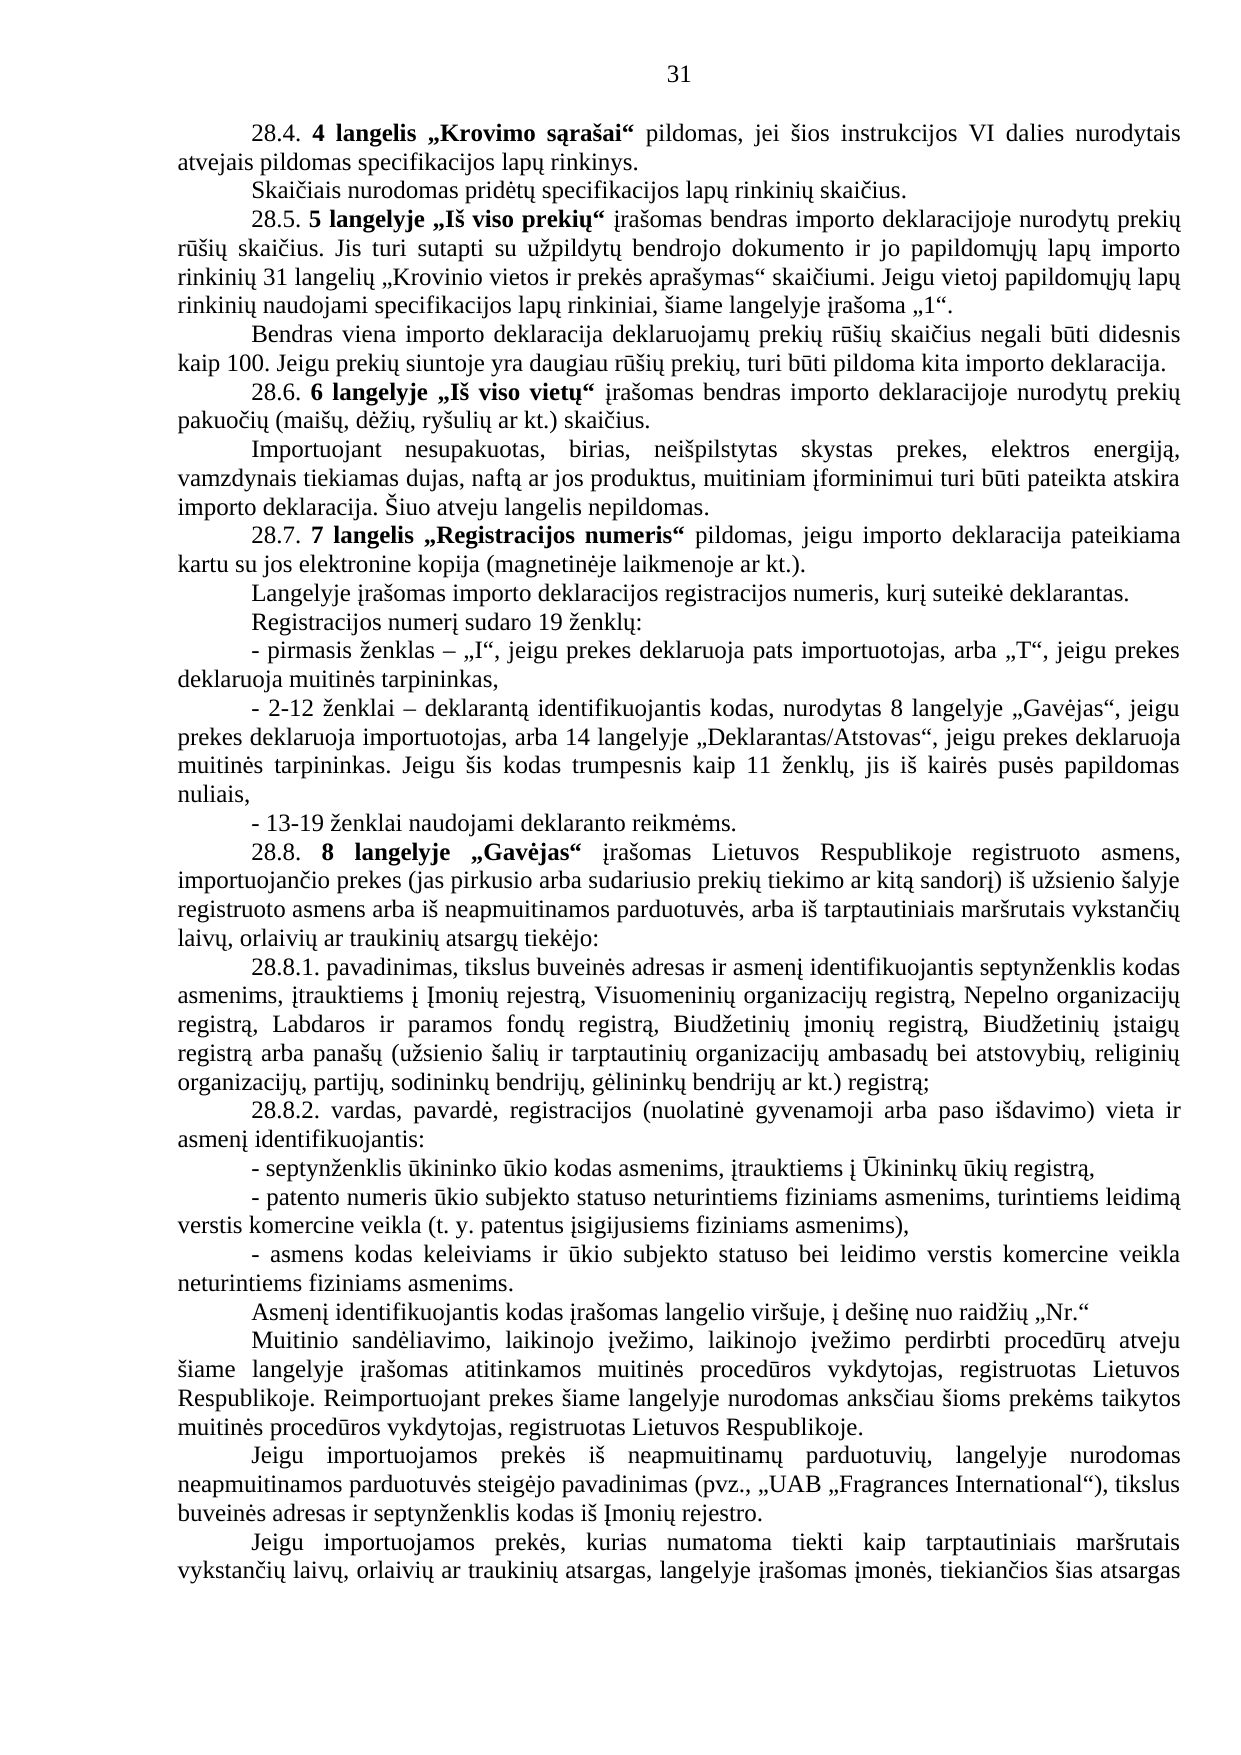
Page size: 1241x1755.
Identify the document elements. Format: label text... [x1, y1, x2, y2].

text Asmenį identifikuojantis kodas įrašomas langelio viršuje, į dešinę nuo raidžių „Nr.“ [177, 1297, 1181, 1326]
text Jeigu importuojamos prekės iš neapmuitinamų parduotuvių, langelyje nurodomas neapmuitinamos parduotuvės steigėjo pavadinimas (pvz., „UAB „Fragrances International“), tikslus buveinės adresas ir septynženklis kodas iš Įmonių rejestro. [177, 1441, 1181, 1527]
text Skaičiais nurodomas pridėtų specifikacijos lapų rinkinių skaičius. [177, 176, 1181, 204]
text - pirmasis ženklas – „I“, jeigu prekes deklaruoja pats importuotojas, arba „T“, jeigu prekes deklaruoja muitinės tarpininkas, [177, 636, 1181, 693]
text Jeigu importuojamos prekės, kurias numatoma tiekti kaip tarptautiniais maršrutais vykstančių laivų, orlaivių ar traukinių atsargas, langelyje įrašomas įmonės, tiekiančios šias atsargas [177, 1527, 1181, 1584]
text 28.8. 8 langelyje „Gavėjas“ įrašomas Lietuvos Respublikoje registruoto asmens, importuojančio prekes (jas pirkusio arba sudariusio prekių tiekimo ar kitą sandorį) iš užsienio šalyje registruoto asmens arba iš neapmuitinamos parduotuvės, arba iš tarptautiniais maršrutais vykstančių laivų, orlaivių ar traukinių atsargų tiekėjo: [177, 837, 1181, 952]
text - septynženklis ūkininko ūkio kodas asmenims, įtrauktiems į Ūkininkų ūkių registrą, [177, 1153, 1181, 1182]
text 28.7. 7 langelis „Registracijos numeris“ pildomas, jeigu importo deklaracija pateikiama kartu su jos elektronine kopija (magnetinėje laikmenoje ar kt.). [177, 521, 1181, 578]
text - 13-19 ženklai naudojami deklaranto reikmėms. [177, 808, 1181, 837]
text 28.5. 5 langelyje „Iš viso prekių“ įrašomas bendras importo deklaracijoje nurodytų prekių rūšių skaičius. Jis turi sutapti su užpildytų bendrojo dokumento ir jo papildomųjų lapų importo rinkinių 31 langelių „Krovinio vietos ir prekės aprašymas“ skaičiumi. Jeigu vietoj papildomųjų lapų rinkinių naudojami specifikacijos lapų rinkiniai, šiame langelyje įrašoma „1“. [177, 204, 1181, 319]
text 28.8.2. vardas, pavardė, registracijos (nuolatinė gyvenamoji arba paso išdavimo) vieta ir asmenį identifikuojantis: [177, 1096, 1181, 1153]
text 28.8.1. pavadinimas, tikslus buveinės adresas ir asmenį identifikuojantis septynženklis kodas asmenims, įtrauktiems į Įmonių rejestrą, Visuomeninių organizacijų registrą, Nepelno organizacijų registrą, Labdaros ir paramos fondų registrą, Biudžetinių įmonių registrą, Biudžetinių įstaigų registrą arba panašų (užsienio šalių ir tarptautinių organizacijų ambasadų bei atstovybių, religinių organizacijų, partijų, sodininkų bendrijų, gėlininkų bendrijų ar kt.) registrą; [177, 952, 1181, 1096]
text Muitinio sandėliavimo, laikinojo įvežimo, laikinojo įvežimo perdirbti procedūrų atveju šiame langelyje įrašomas atitinkamos muitinės procedūros vykdytojas, registruotas Lietuvos Respublikoje. Reimportuojant prekes šiame langelyje nurodomas anksčiau šioms prekėms taikytos muitinės procedūros vykdytojas, registruotas Lietuvos Respublikoje. [177, 1326, 1181, 1441]
text - 2-12 ženklai – deklarantą identifikuojantis kodas, nurodytas 8 langelyje „Gavėjas“, jeigu prekes deklaruoja importuotojas, arba 14 langelyje „Deklarantas/Atstovas“, jeigu prekes deklaruoja muitinės tarpininkas. Jeigu šis kodas trumpesnis kaip 11 ženklų, jis iš kairės pusės papildomas nuliais, [177, 693, 1181, 808]
text Langelyje įrašomas importo deklaracijos registracijos numeris, kurį suteikė deklarantas. [177, 578, 1181, 607]
text Importuojant nesupakuotas, birias, neišpilstytas skystas prekes, elektros energiją, vamzdynais tiekiamas dujas, naftą ar jos produktus, muitiniam įforminimui turi būti pateikta atskira importo deklaracija. Šiuo atveju langelis nepildomas. [177, 434, 1181, 521]
text 28.4. 4 langelis „Krovimo sąrašai“ pildomas, jei šios instrukcijos VI dalies nurodytais atvejais pildomas specifikacijos lapų rinkinys. [177, 118, 1181, 176]
text Registracijos numerį sudaro 19 ženklų: [177, 607, 1181, 636]
text - asmens kodas keleiviams ir ūkio subjekto statuso bei leidimo verstis komercine veikla neturintiems fiziniams asmenims. [177, 1239, 1181, 1297]
text - patento numeris ūkio subjekto statuso neturintiems fiziniams asmenims, turintiems leidimą verstis komercine veikla (t. y. patentus įsigijusiems fiziniams asmenims), [177, 1182, 1181, 1239]
text 28.6. 6 langelyje „Iš viso vietų“ įrašomas bendras importo deklaracijoje nurodytų prekių pakuočių (maišų, dėžių, ryšulių ar kt.) skaičius. [177, 377, 1181, 434]
text Bendras viena importo deklaracija deklaruojamų prekių rūšių skaičius negali būti didesnis kaip 100. Jeigu prekių siuntoje yra daugiau rūšių prekių, turi būti pildoma kita importo deklaracija. [177, 319, 1181, 377]
